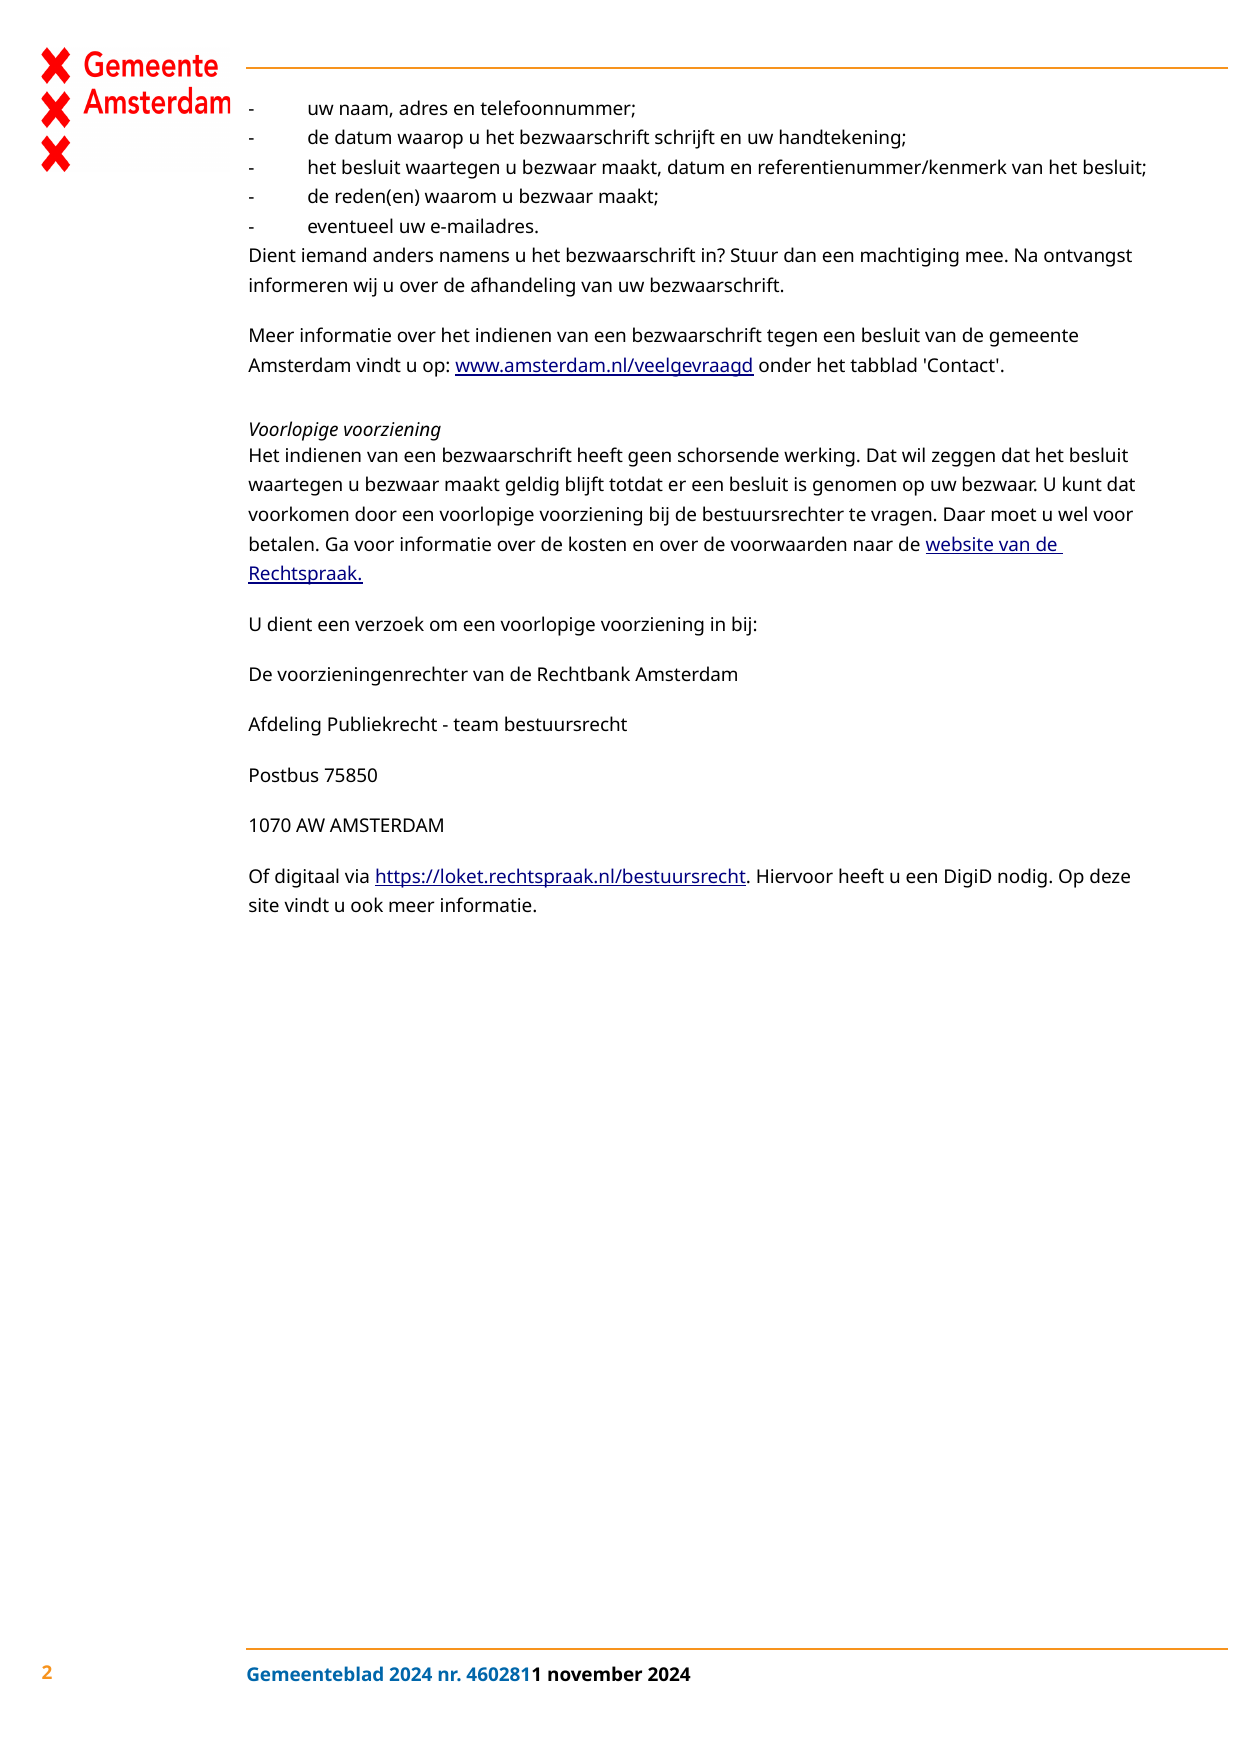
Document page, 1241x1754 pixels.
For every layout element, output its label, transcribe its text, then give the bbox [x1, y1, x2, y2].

list het besluit waartegen u bezwaar maakt, datum en referentienummer/kenmerk van het besluit; [248, 154, 1152, 180]
text Of digitaal via https://loket.rechtspraak.nl/bestuursrecht. Hiervoor heeft u een DigiD nodig. Op deze site vindt u ook meer informatie. [248, 863, 1152, 918]
list de datum waarop u het bezwaarschrift schrijft en uw handtekening; [248, 124, 1152, 150]
list uw naam, adres en telefoonnummer; [248, 95, 1152, 121]
text U dient een verzoek om een voorlopige voorziening in bij: [248, 611, 1152, 636]
text Het indienen van een bezwaarschrift heeft geen schorsende werking. Dat wil zeggen dat het besluit waartegen u bezwaar maakt geldig blijft totdat er een besluit is genomen op uw bezwaar. U kunt dat voorkomen door een voorlopige voorziening bij de bestuursrechter te vragen. Daar moet u wel voor betalen. Ga voor informatie over de kosten en over de voorwaarden naar de website van de Rechtspraak. [248, 442, 1152, 586]
picture [41, 47, 231, 172]
text Afdeling Publiekrecht - team bestuursrecht [248, 712, 1152, 737]
text Voorlopige voorziening [248, 416, 1152, 442]
text 1070 AW AMSTERDAM [248, 812, 1152, 838]
text Postbus 75850 [248, 762, 1152, 788]
list eventueel uw e-mailadres. [248, 213, 1152, 239]
text Dient iemand anders namens u het bezwaarschrift in? Stuur dan een machtiging mee. Na ontvangst informeren wij u over de afhandeling van uw bezwaarschrift. [248, 243, 1152, 298]
text Meer informatie over het indienen van een bezwaarschrift tegen een besluit van de gemeente Amsterdam vindt u op: www.amsterdam.nl/veelgevraagd onder het tabblad 'Contact'. [248, 323, 1152, 378]
text De voorzieningenrechter van de Rechtbank Amsterdam [248, 661, 1152, 687]
list de reden(en) waarom u bezwaar maakt; [248, 183, 1152, 209]
